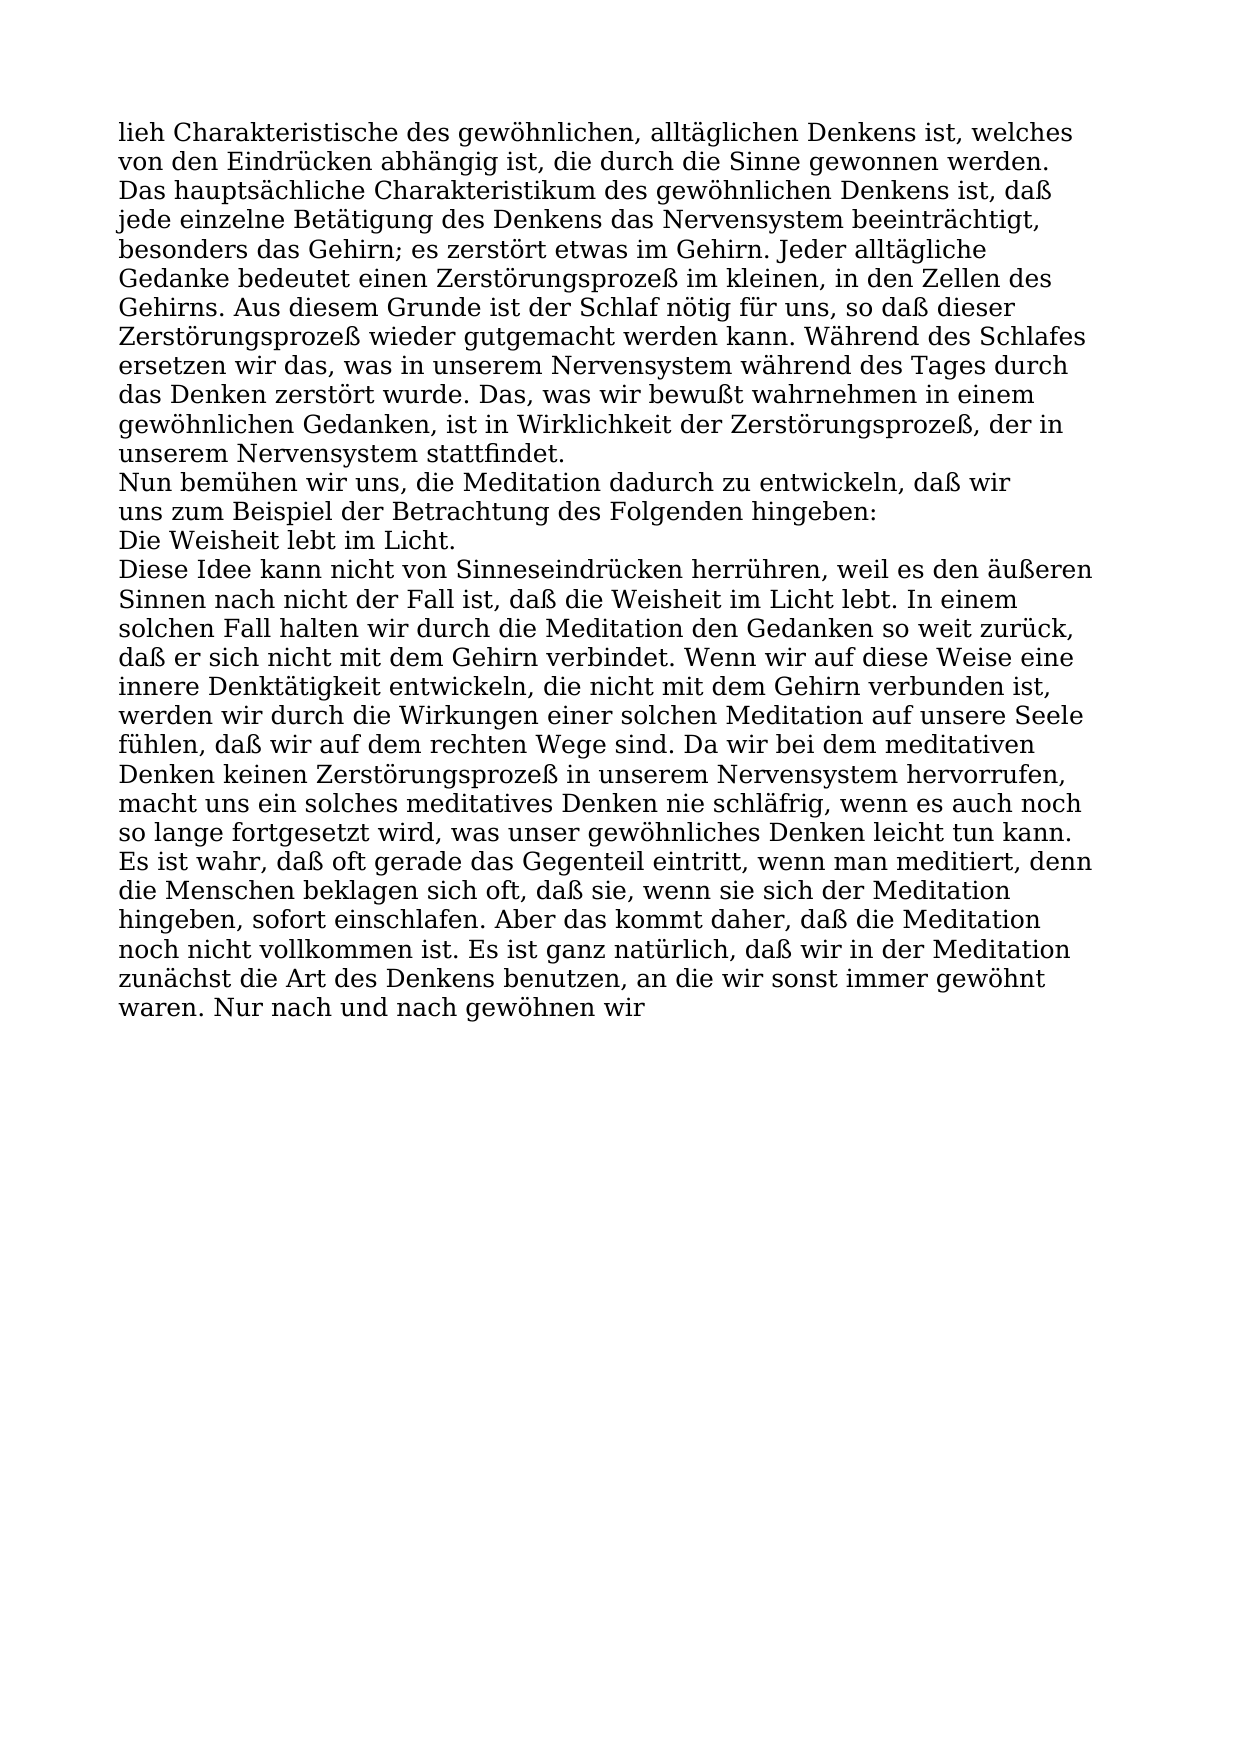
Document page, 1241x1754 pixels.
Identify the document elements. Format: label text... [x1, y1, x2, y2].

text Es ist wahr, daß oft gerade das Gegenteil eintritt, wenn man meditiert, denn [118, 847, 1122, 876]
text hingeben, sofort einschlafen. Aber das kommt daher, daß die Meditation [118, 906, 1122, 935]
text besonders das Gehirn; es zerstört etwas im Gehirn. Jeder alltägliche [118, 235, 1122, 264]
text werden wir durch die Wirkungen einer solchen Meditation auf unsere Seele [118, 701, 1122, 731]
text uns zum Beispiel der Betrachtung des Folgenden hingeben: [118, 497, 1122, 526]
text macht uns ein solches meditatives Denken nie schläfrig, wenn es auch noch [118, 789, 1122, 818]
text Nun bemühen wir uns, die Meditation dadurch zu entwickeln, daß wir [118, 468, 1122, 497]
text noch nicht vollkommen ist. Es ist ganz natürlich, daß wir in der Meditation [118, 935, 1122, 964]
text Gedanke bedeutet einen Zerstörungsprozeß im kleinen, in den Zellen des [118, 264, 1122, 293]
text zunächst die Art des Denkens benutzen, an die wir sonst immer gewöhnt [118, 964, 1122, 993]
text Gehirns. Aus diesem Grunde ist der Schlaf nötig für uns, so daß dieser [118, 293, 1122, 322]
text ersetzen wir das, was in unserem Nervensystem während des Tages durch [118, 351, 1122, 381]
text Zerstörungsprozeß wieder gutgemacht werden kann. Während des Schlafes [118, 322, 1122, 351]
text daß er sich nicht mit dem Gehirn verbindet. Wenn wir auf diese Weise eine [118, 643, 1122, 672]
text Die Weisheit lebt im Licht. [118, 526, 1122, 556]
text gewöhnlichen Gedanken, ist in Wirklichkeit der Zerstörungsprozeß, der in [118, 410, 1122, 439]
text Denken keinen Zerstörungsprozeß in unserem Nervensystem hervorrufen, [118, 760, 1122, 789]
text solchen Fall halten wir durch die Meditation den Gedanken so weit zurück, [118, 614, 1122, 643]
text innere Denktätigkeit entwickeln, die nicht mit dem Gehirn verbunden ist, [118, 672, 1122, 701]
text von den Eindrücken abhängig ist, die durch die Sinne gewonnen werden. [118, 147, 1122, 176]
text so lange fortgesetzt wird, was unser gewöhnliches Denken leicht tun kann. [118, 818, 1122, 847]
text lieh Charakteristische des gewöhnlichen, alltäglichen Denkens ist, welches [118, 118, 1122, 147]
text das Denken zerstört wurde. Das, was wir bewußt wahrnehmen in einem [118, 381, 1122, 410]
text Das hauptsächliche Charakteristikum des gewöhnlichen Denkens ist, daß [118, 176, 1122, 206]
text jede einzelne Betätigung des Denkens das Nervensystem beeinträchtigt, [118, 206, 1122, 235]
text waren. Nur nach und nach gewöhnen wir [118, 993, 1122, 1022]
text fühlen, daß wir auf dem rechten Wege sind. Da wir bei dem meditativen [118, 731, 1122, 760]
text Diese Idee kann nicht von Sinneseindrücken herrühren, weil es den äußeren [118, 556, 1122, 585]
text unserem Nervensystem stattfindet. [118, 439, 1122, 468]
text Sinnen nach nicht der Fall ist, daß die Weisheit im Licht lebt. In einem [118, 585, 1122, 614]
text die Menschen beklagen sich oft, daß sie, wenn sie sich der Meditation [118, 876, 1122, 906]
